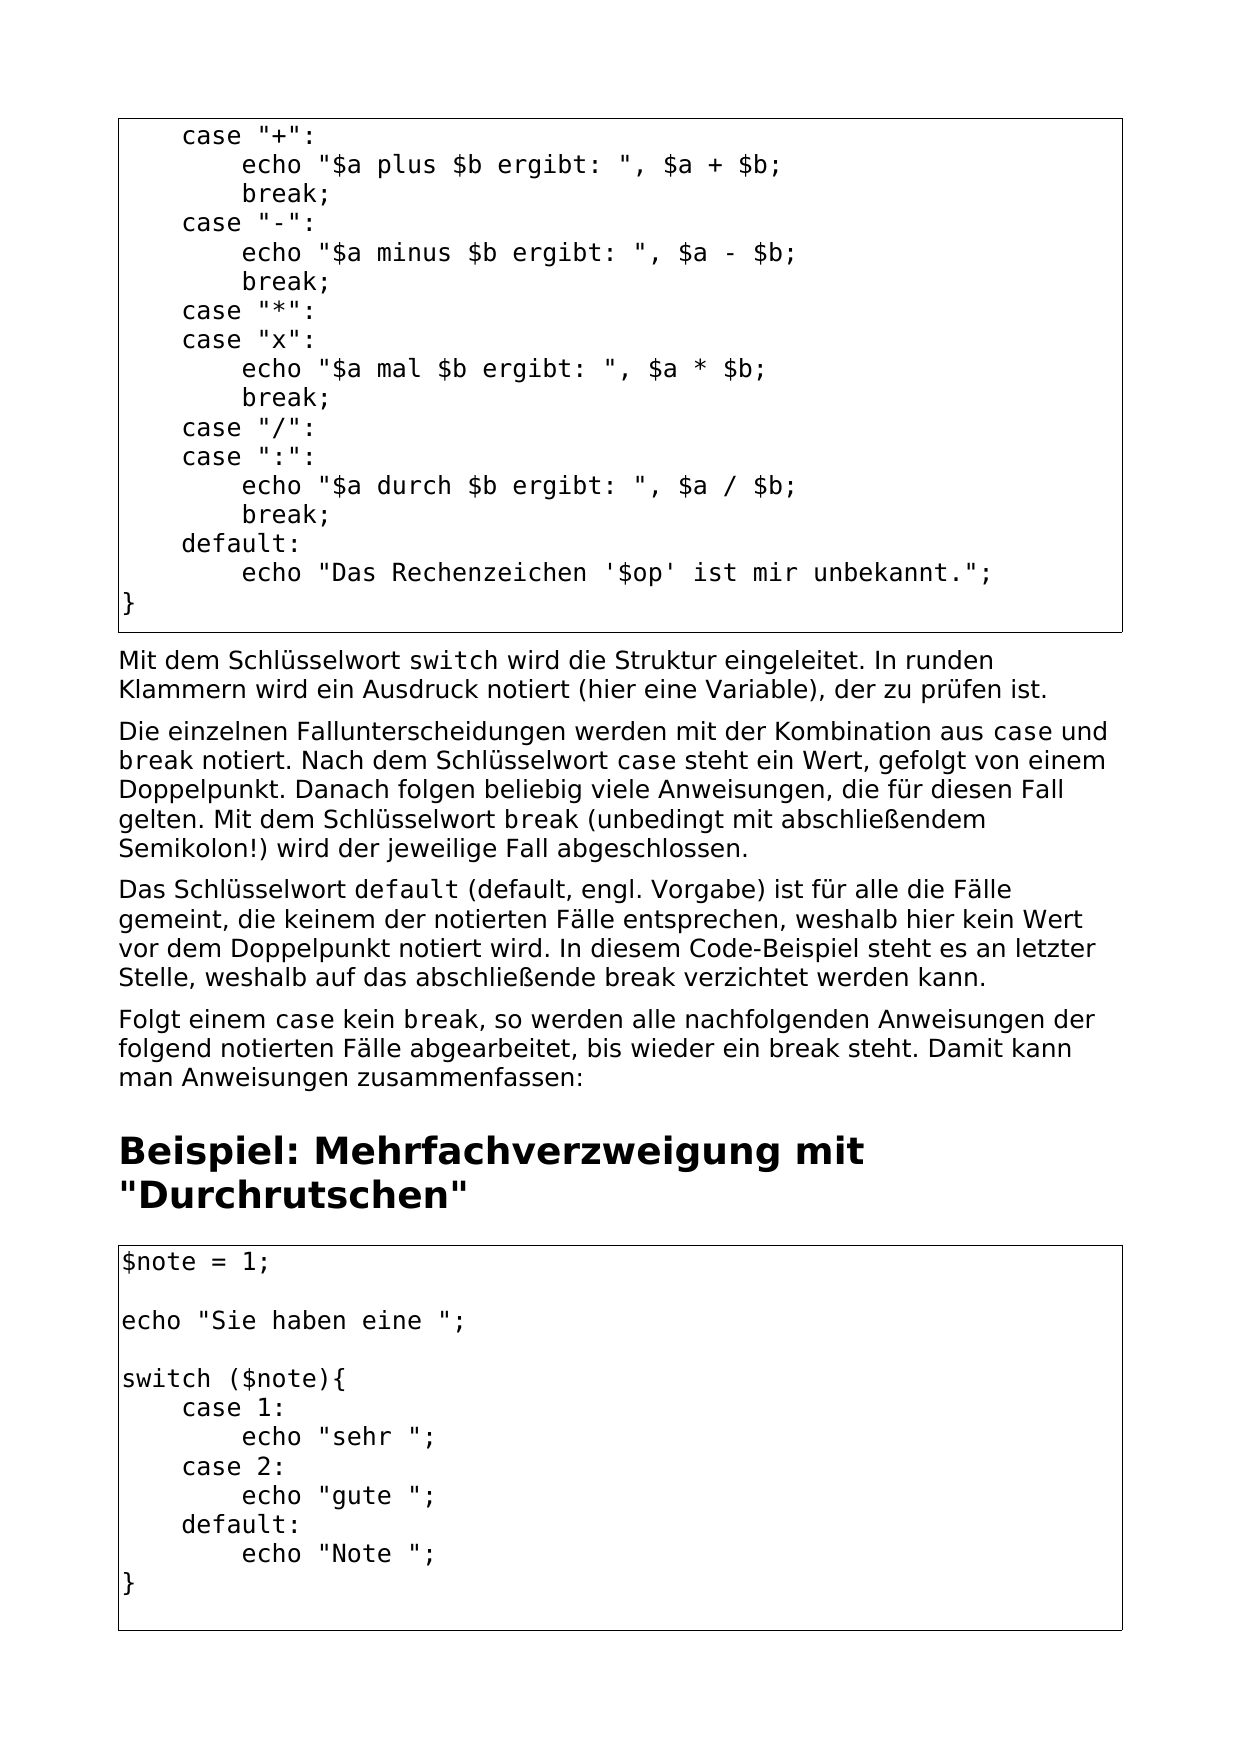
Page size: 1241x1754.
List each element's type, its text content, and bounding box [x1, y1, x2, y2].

text Mit dem Schlüsselwort switch wird die Struktur eingeleitet. In runden Klammern wird ein Ausdruck notiert (hier eine Variable), der zu prüfen ist. [118, 647, 1122, 705]
table_header case "+": echo "$a plus $b ergibt: ", $a + $b; break; case "-": echo "$a minus $b ergibt: ", $a - $b; break; case "*": case "x": echo "$a mal $b ergibt: ", $a * $b; break; case "/": case ":": echo "$a durch $b ergibt: ", $a / $b; break; default: echo "Das Rechenzeichen '$op' ist mir unbekannt."; } [119, 119, 1122, 632]
text Das Schlüsselwort default (default, engl. Vorgabe) ist für alle die Fälle gemeint, die keinem der notierten Fälle entsprechen, weshalb hier kein Wert vor dem Doppelpunkt notiert wird. In diesem Code-Beispiel steht es an letzter Stelle, weshalb auf das abschließende break verzichtet werden kann. [118, 876, 1122, 992]
text Die einzelnen Fallunterscheidungen werden mit der Kombination aus case und break notiert. Nach dem Schlüsselwort case steht ein Wert, gefolgt von einem Doppelpunkt. Danach folgen beliebig viele Anweisungen, die für diesen Fall gelten. Mit dem Schlüsselwort break (unbedingt mit abschließendem Semikolon!) wird der jeweilige Fall abgeschlossen. [118, 717, 1122, 863]
subtitle Beispiel: Mehrfachverzweigung mit "Durchrutschen" [118, 1130, 1122, 1217]
text Folgt einem case kein break, so werden alle nachfolgenden Anweisungen der folgend notierten Fälle abgearbeitet, bis wieder ein break steht. Damit kann man Anweisungen zusammenfassen: [118, 1005, 1122, 1092]
table_header $note = 1; echo "Sie haben eine "; switch ($note){ case 1: echo "sehr "; case 2: echo "gute "; default: echo "Note "; } [119, 1246, 1122, 1629]
